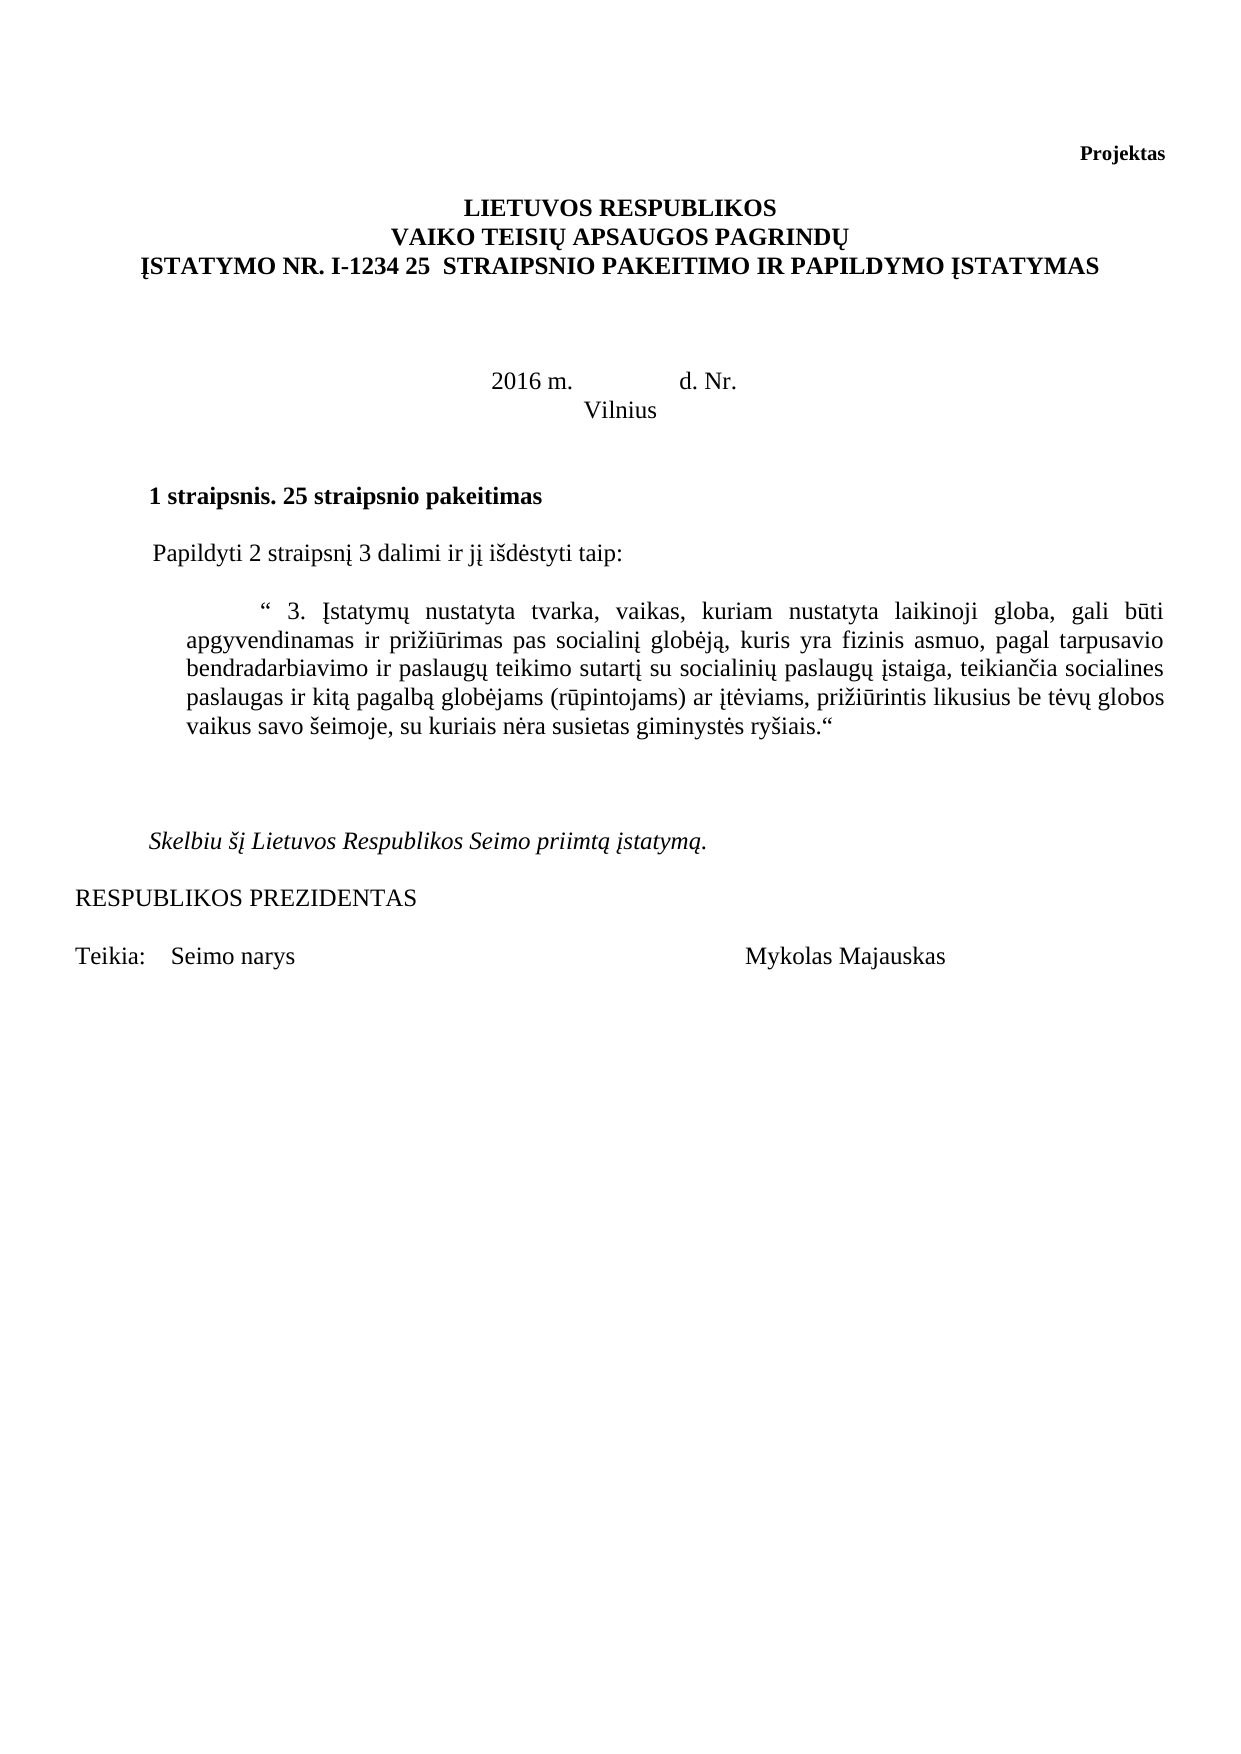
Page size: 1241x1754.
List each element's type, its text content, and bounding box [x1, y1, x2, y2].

text RESPUBLIKOS PREZIDENTAS [75, 883, 1165, 912]
text Vilnius [75, 395, 1165, 423]
text VAIKO TEISIŲ APSAUGOS PAGRINDŲ [75, 222, 1165, 251]
text ĮSTATYMO NR. I-1234 25 STRAIPSNIO PAKEITIMO IR PAPILDYMO ĮSTATYMAS [75, 251, 1165, 280]
text LIETUVOS RESPUBLIKOS [75, 193, 1165, 222]
text Papildyti 2 straipsnį 3 dalimi ir jį išdėstyti taip: [75, 538, 1165, 567]
text Projektas [75, 141, 1165, 165]
text Skelbiu šį Lietuvos Respublikos Seimo priimtą įstatymą. [75, 826, 1165, 855]
text 2016 m. d. Nr. [75, 366, 1165, 395]
text 1 straipsnis. 25 straipsnio pakeitimas [75, 481, 1165, 510]
text “ 3. Įstatymų nustatyta tvarka, vaikas, kuriam nustatyta laikinoji globa, gali būti apgyvendinamas ir prižiūrimas pas socialinį globėją, kuris yra fizinis asmuo, pagal tarpusavio bendradarbiavimo ir paslaugų teikimo sutartį su socialinių paslaugų įstaiga, teikiančia socialines paslaugas ir kitą pagalbą globėjams (rūpintojams) ar įtėviams, prižiūrintis likusius be tėvų globos vaikus savo šeimoje, su kuriais nėra susietas giminystės ryšiais.“ [186, 596, 1165, 740]
text Teikia: Seimo narys Mykolas Majauskas [75, 941, 1165, 970]
